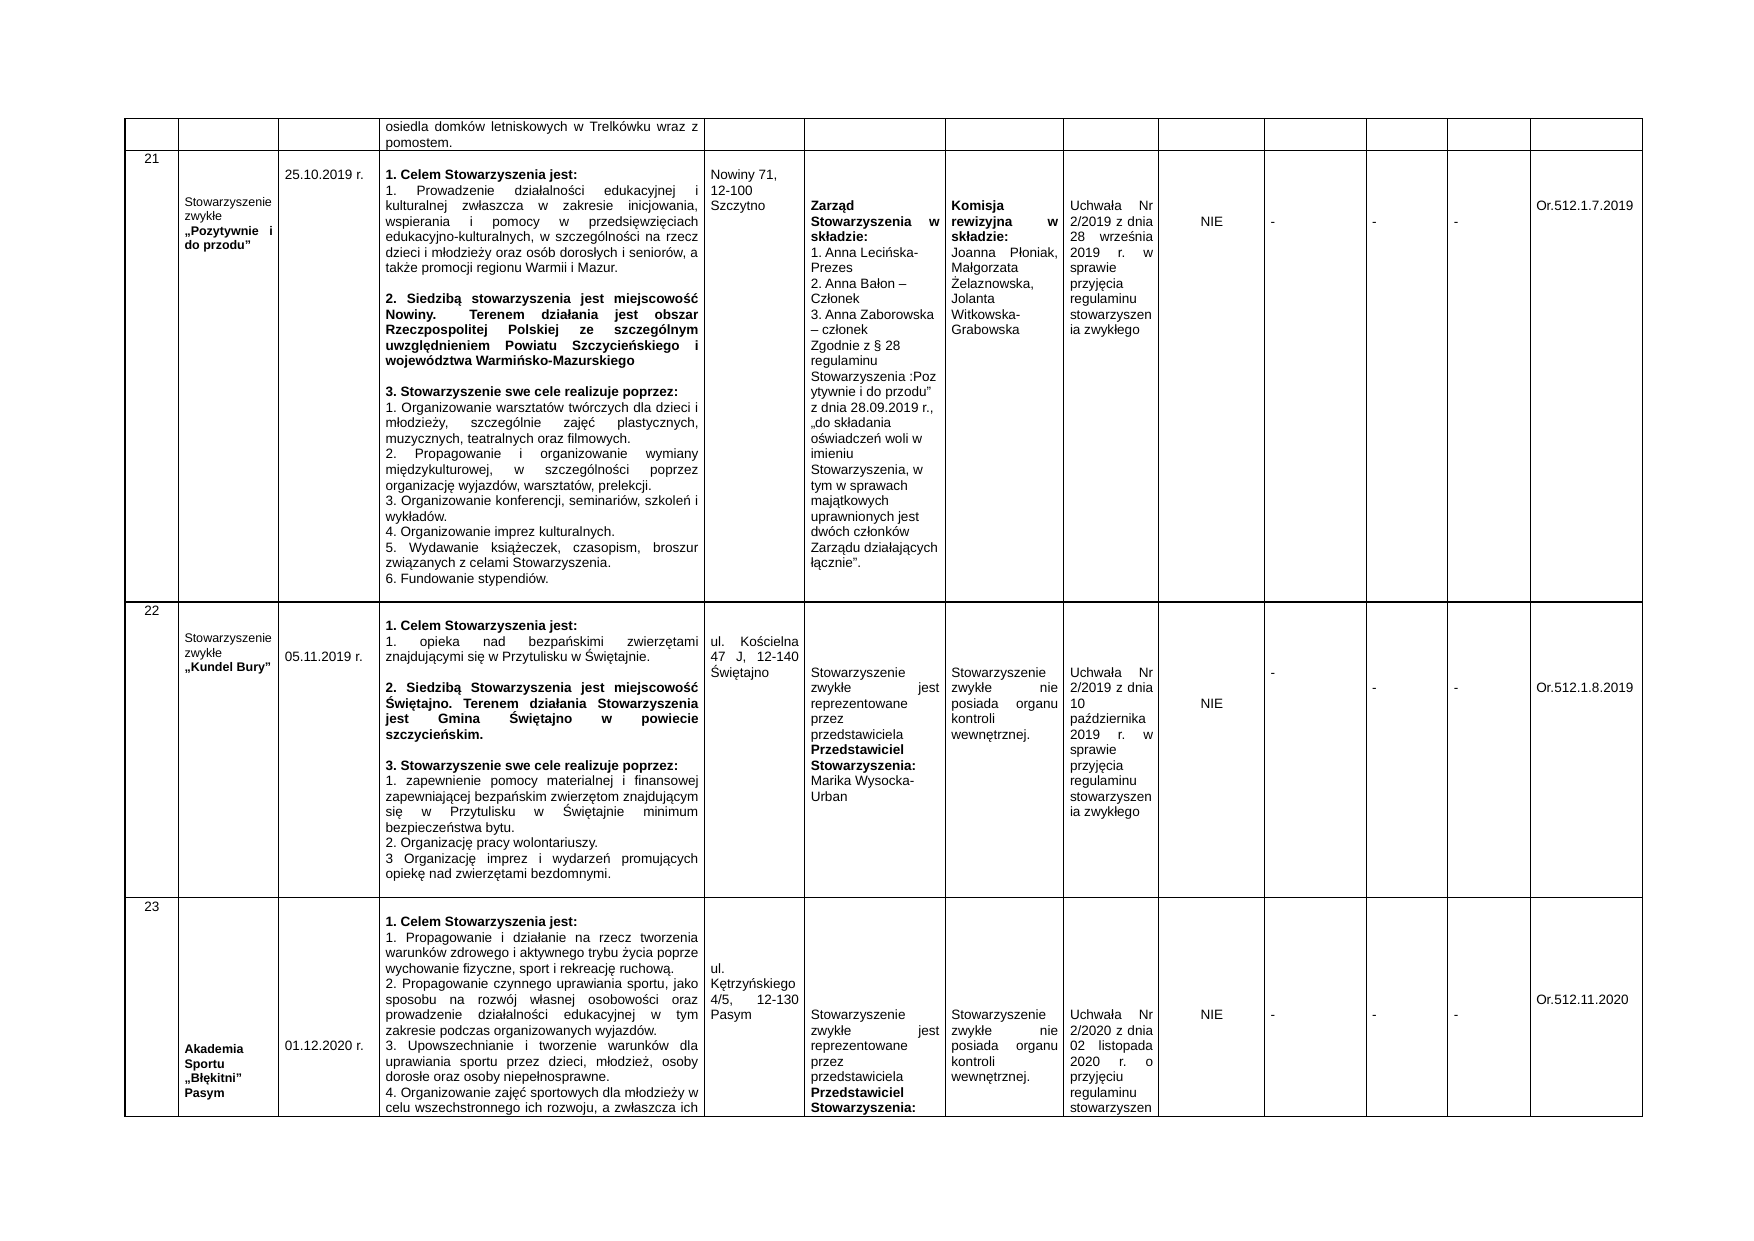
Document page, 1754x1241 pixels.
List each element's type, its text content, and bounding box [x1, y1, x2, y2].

table_cell Stowarzyszenie zwykłe jest reprezentowane przez przedstawiciela Przedstawiciel Stowarzyszenia: Marika Wysocka-Urban [805, 603, 945, 897]
table_cell Zarząd Stowarzyszenia w składzie: 1. Anna Lecińska- Prezes 2. Anna Bałon – Członek 3. Anna Zaborowska – członek Zgodnie z § 28 regulaminu Stowarzyszenia :Pozytywnie i do przodu” z dnia 28.09.2019 r., „do składania oświadczeń woli w imieniu Stowarzyszenia, w tym w sprawach majątkowych uprawnionych jest dwóch członków Zarządu działających łącznie”. [805, 151, 945, 601]
table_cell [705, 119, 804, 150]
table_cell - [1367, 603, 1447, 897]
table_cell - [1265, 898, 1366, 1116]
table_cell - [1448, 119, 1530, 150]
table_cell Or.512.1.7.2019 [1531, 151, 1642, 601]
table_cell Stowarzyszenie zwykłe nie posiada organu kontroli wewnętrznej. [946, 898, 1063, 1116]
table_cell Akademia Sportu „Błękitni” Pasym [179, 898, 278, 1116]
table_cell Stowarzyszenie zwykłe jest reprezentowane przez przedstawiciela Przedstawiciel Stowarzyszenia: [805, 898, 945, 1116]
table_cell - [1367, 151, 1447, 601]
table_cell [126, 119, 178, 150]
table_cell 1. Celem Stowarzyszenia jest: 1. Prowadzenie działalności edukacyjnej i kulturalnej zwłaszcza w zakresie inicjowania, wspierania i pomocy w przedsięwzięciach edukacyjno-kulturalnych, w szczególności na rzecz dzieci i młodzieży oraz osób dorosłych i seniorów, a także promocji regionu Warmii i Mazur. 2. Siedzibą stowarzyszenia jest miejscowość Nowiny. Terenem działania jest obszar Rzeczpospolitej Polskiej ze szczególnym uwzględnieniem Powiatu Szczycieńskiego i województwa Warmińsko-Mazurskiego 3. Stowarzyszenie swe cele realizuje poprzez: 1. Organizowanie warsztatów twórczych dla dzieci i młodzieży, szczególnie zajęć plastycznych, muzycznych, teatralnych oraz filmowych. 2. Propagowanie i organizowanie wymiany międzykulturowej, w szczególności poprzez organizację wyjazdów, warsztatów, prelekcji. 3. Organizowanie konferencji, seminariów, szkoleń i wykładów. 4. Organizowanie imprez kulturalnych. 5. Wydawanie książeczek, czasopism, broszur związanych z celami Stowarzyszenia. 6. Fundowanie stypendiów. [380, 151, 704, 601]
table_cell - [1367, 898, 1447, 1116]
table_cell NIE [1159, 898, 1264, 1116]
table_cell [805, 119, 945, 150]
table_cell [1531, 119, 1642, 150]
table_cell [279, 119, 379, 150]
table_cell 21 [126, 151, 178, 601]
table_cell - [1265, 151, 1366, 601]
table_cell ul. Kętrzyńskiego 4/5, 12-130 Pasym [705, 898, 804, 1116]
table_cell Or.512.1.8.2019 [1531, 603, 1642, 897]
table_cell [179, 119, 278, 150]
table_cell 22 [126, 603, 178, 897]
table_cell 23 [126, 898, 178, 1116]
table_cell - [1448, 603, 1530, 897]
table_cell - [1265, 119, 1366, 150]
table_cell Uchwała Nr 2/2019 z dnia 28 września 2019 r. w sprawie przyjęcia regulaminu stowarzyszenia zwykłego [1064, 151, 1158, 601]
table_cell [1159, 119, 1264, 150]
table_cell 1. Celem Stowarzyszenia jest: 1. Propagowanie i działanie na rzecz tworzenia warunków zdrowego i aktywnego trybu życia poprze wychowanie fizyczne, sport i rekreację ruchową. 2. Propagowanie czynnego uprawiania sportu, jako sposobu na rozwój własnej osobowości oraz prowadzenie działalności edukacyjnej w tym zakresie podczas organizowanych wyjazdów. 3. Upowszechnianie i tworzenie warunków dla uprawiania sportu przez dzieci, młodzież, osoby dorosłe oraz osoby niepełnosprawne. 4. Organizowanie zajęć sportowych dla młodzieży w celu wszechstronnego ich rozwoju, a zwłaszcza ich [380, 898, 704, 1116]
table_cell NIE [1159, 603, 1264, 897]
table_cell [946, 119, 1063, 150]
table_cell - [1448, 898, 1530, 1116]
table_cell [1064, 119, 1158, 150]
table_cell Uchwała Nr 2/2019 z dnia 10 października 2019 r. w sprawie przyjęcia regulaminu stowarzyszenia zwykłego [1064, 603, 1158, 897]
table_cell - [1448, 151, 1530, 601]
table_cell 05.11.2019 r. [279, 603, 379, 897]
table_cell Komisja rewizyjna w składzie: Joanna Płoniak, Małgorzata Żelaznowska, Jolanta Witkowska-Grabowska [946, 151, 1063, 601]
table_cell Stowarzyszenie zwykłe „Kundel Bury” [179, 603, 278, 897]
table_cell - [1367, 119, 1447, 150]
table_cell osiedla domków letniskowych w Trelkówku wraz z pomostem. [380, 119, 704, 150]
table_cell NIE [1159, 151, 1264, 601]
table_cell - [1265, 603, 1366, 897]
table_cell Or.512.11.2020 [1531, 898, 1642, 1116]
table_cell Stowarzyszenie zwykłe nie posiada organu kontroli wewnętrznej. [946, 603, 1063, 897]
table_cell 1. Celem Stowarzyszenia jest: 1. opieka nad bezpańskimi zwierzętami znajdującymi się w Przytulisku w Świętajnie. 2. Siedzibą Stowarzyszenia jest miejscowość Świętajno. Terenem działania Stowarzyszenia jest Gmina Świętajno w powiecie szczycieńskim. 3. Stowarzyszenie swe cele realizuje poprzez: 1. zapewnienie pomocy materialnej i finansowej zapewniającej bezpańskim zwierzętom znajdującym się w Przytulisku w Świętajnie minimum bezpieczeństwa bytu. 2. Organizację pracy wolontariuszy. 3 Organizację imprez i wydarzeń promujących opiekę nad zwierzętami bezdomnymi. [380, 603, 704, 897]
table_cell ul. Kościelna 47 J, 12-140 Świętajno [705, 603, 804, 897]
table_cell 25.10.2019 r. [279, 151, 379, 601]
table_cell 01.12.2020 r. [279, 898, 379, 1116]
table_cell Stowarzyszenie zwykłe „Pozytywnie i do przodu” [179, 151, 278, 601]
table_cell Nowiny 71, 12-100 Szczytno [705, 151, 804, 601]
table_cell Uchwała Nr 2/2020 z dnia 02 listopada 2020 r. o przyjęciu regulaminu stowarzyszen [1064, 898, 1158, 1116]
